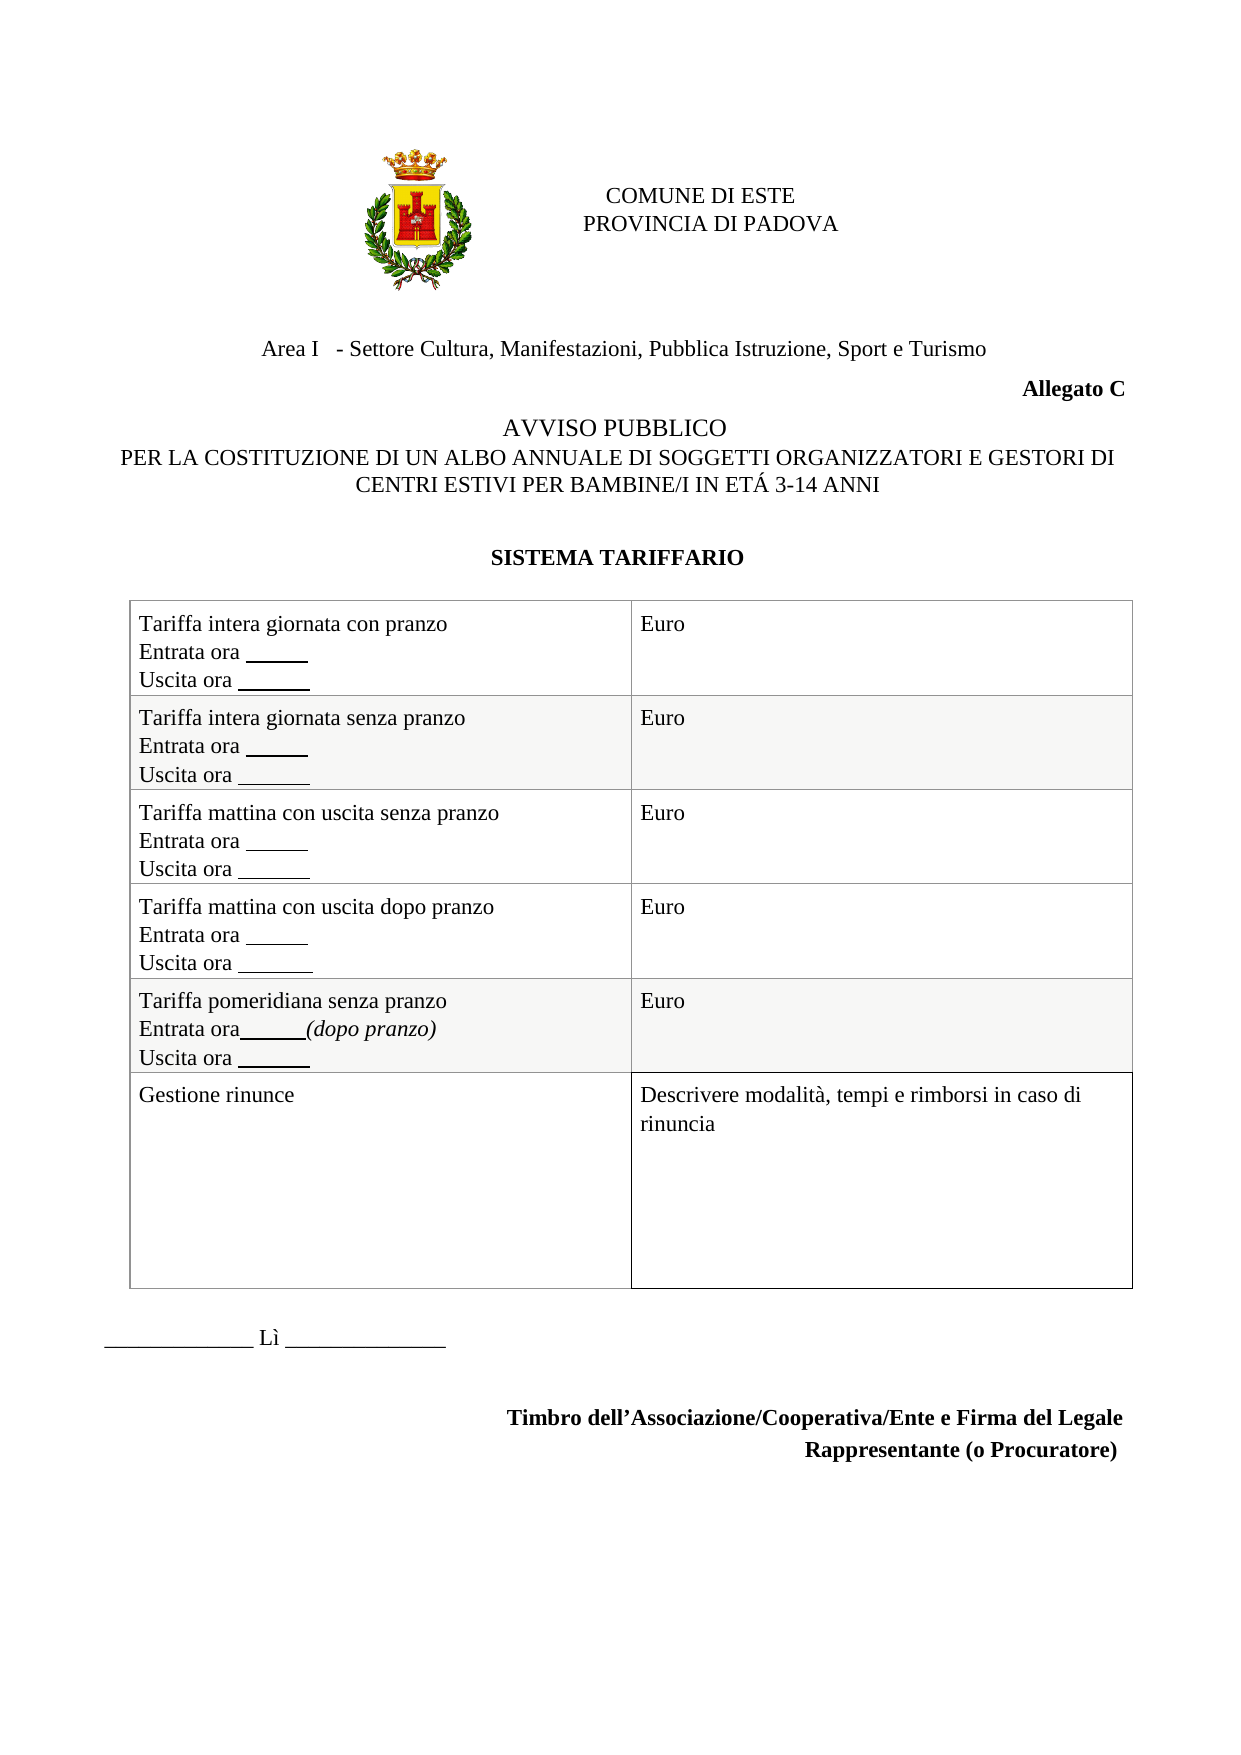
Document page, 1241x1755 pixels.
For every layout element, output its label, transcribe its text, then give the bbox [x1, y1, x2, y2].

text PROVINCIA DI PADOVA [472, 210, 1131, 237]
table_cell Euro [632, 979, 1132, 1072]
table_cell Tariffa mattina con uscita dopo pranzo Entrata ora Uscita ora [131, 884, 631, 977]
text COMUNE DI ESTE [472, 182, 1131, 208]
text _____________ Lì ______________ [104, 1324, 1131, 1351]
table_cell Tariffa pomeridiana senza pranzo Entrata ora (dopo pranzo) Uscita ora [131, 979, 631, 1072]
text [104, 210, 364, 237]
picture [364, 149, 472, 291]
table_cell Tariffa intera giornata senza pranzo Entrata ora Uscita ora [131, 696, 631, 789]
table_cell Gestione rinunce [131, 1073, 631, 1288]
text PER LA COSTITUZIONE DI UN ALBO ANNUALE DI SOGGETTI ORGANIZZATORI E GESTORI DI CENTRI ESTIVI PER BAMBINE/I IN ETÁ 3-14 ANNI [104, 444, 1131, 497]
text Timbro dell’Associazione/Cooperativa/Ente e Firma del Legale Rappresentante (o Procuratore) [404, 1403, 1123, 1462]
table_cell Tariffa mattina con uscita senza pranzo Entrata ora Uscita ora [131, 790, 631, 883]
table_cell Euro [632, 696, 1132, 789]
text [104, 182, 364, 208]
table_header Euro [632, 601, 1132, 694]
text Allegato C [104, 374, 1131, 401]
table_cell Euro [632, 884, 1132, 977]
table_cell Descrivere modalità, tempi e rimborsi in caso di rinuncia [632, 1073, 1132, 1288]
table_header Tariffa intera giornata con pranzo Entrata ora Uscita ora [131, 601, 631, 694]
text Area I - Settore Cultura, Manifestazioni, Pubblica Istruzione, Sport e Turismo [117, 334, 1131, 361]
text AVVISO PUBBLICO [104, 413, 1131, 442]
table_cell Euro [632, 790, 1132, 883]
text SISTEMA TARIFFARIO [109, 544, 1131, 570]
